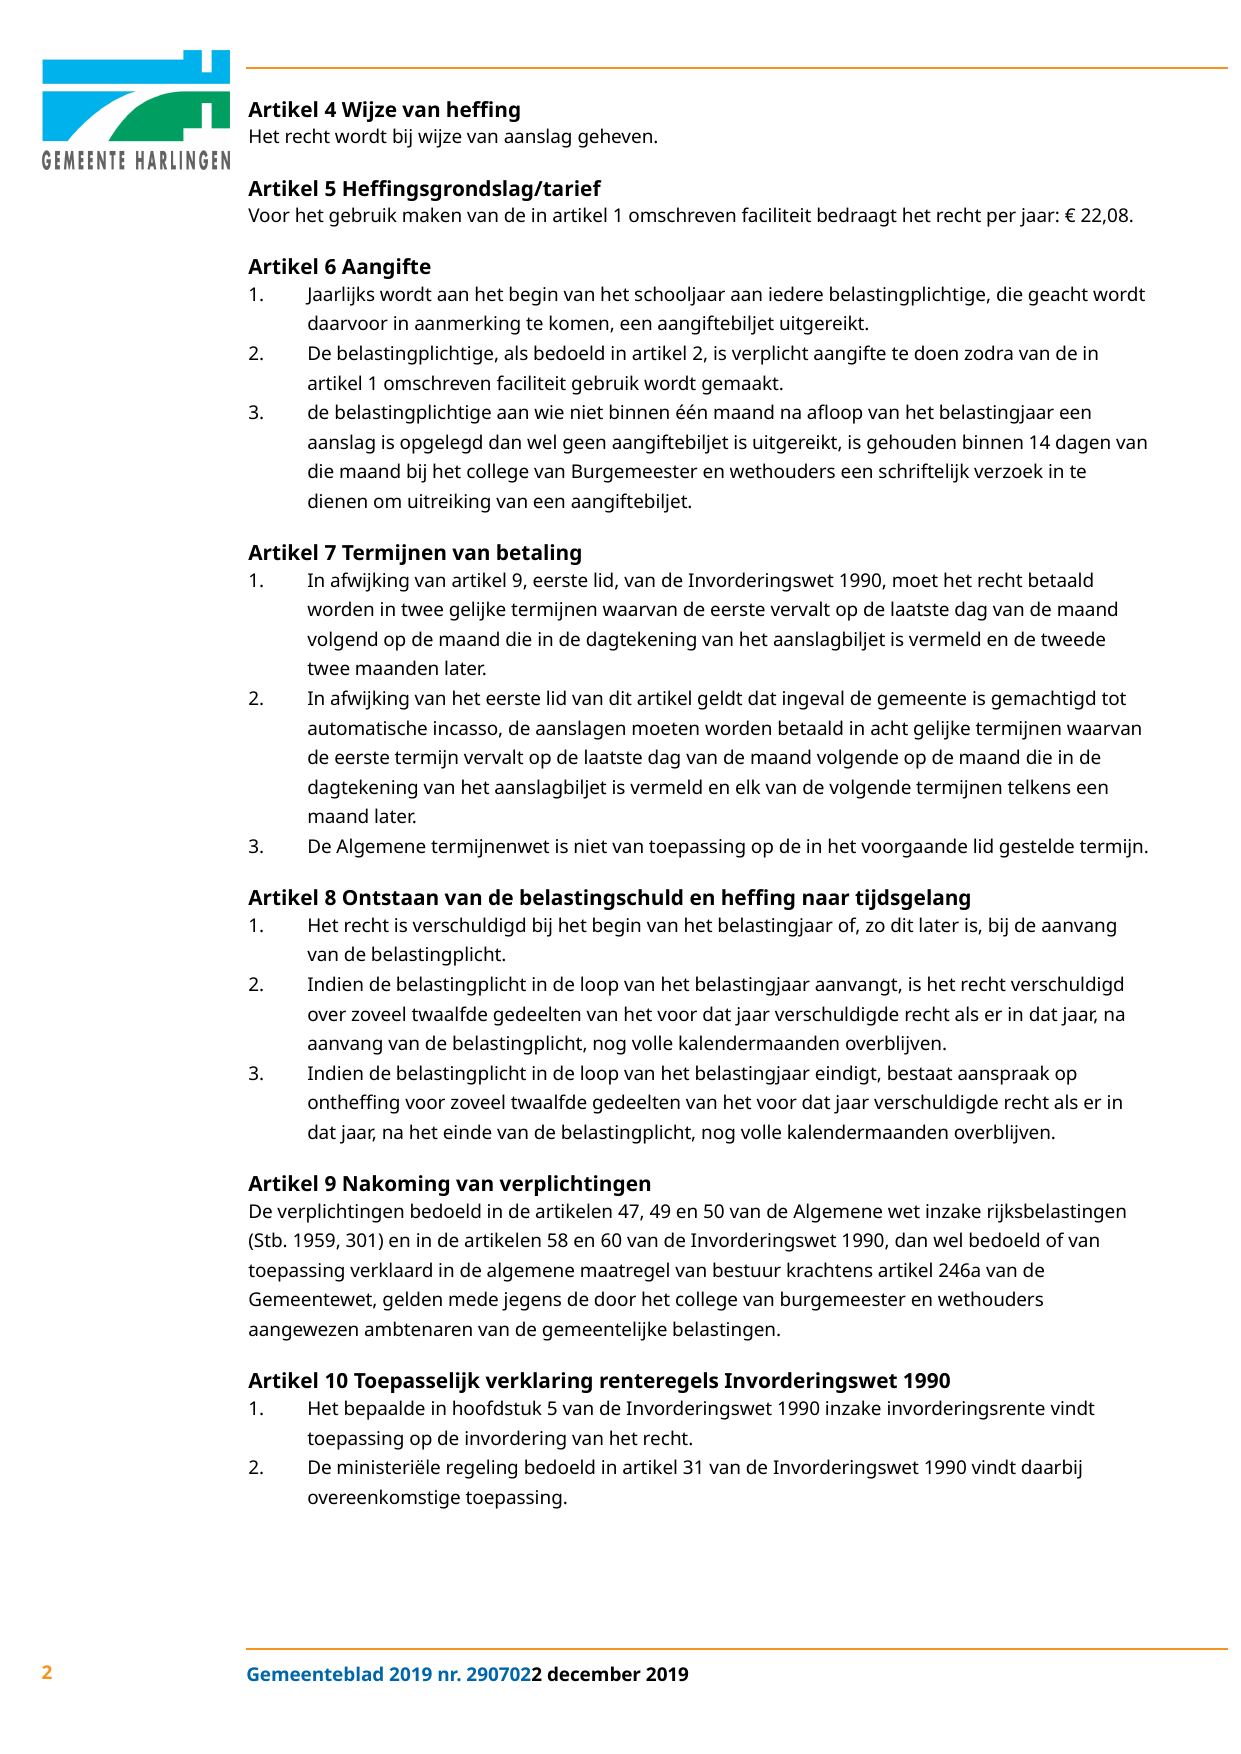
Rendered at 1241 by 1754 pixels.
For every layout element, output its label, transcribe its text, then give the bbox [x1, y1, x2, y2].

list In afwijking van het eerste lid van dit artikel geldt dat ingeval de gemeente is gemachtigd tot automatische incasso, de aanslagen moeten worden betaald in acht gelijke termijnen waarvan de eerste termijn vervalt op de laatste dag van de maand volgende op de maand die in de dagtekening van het aanslagbiljet is vermeld en elk van de volgende termijnen telkens een maand later. [248, 685, 1152, 829]
list Indien de belastingplicht in de loop van het belastingjaar aanvangt, is het recht verschuldigd over zoveel twaalfde gedeelten van het voor dat jaar verschuldigde recht als er in dat jaar, na aanvang van de belastingplicht, nog volle kalendermaanden overblijven. [248, 971, 1152, 1056]
picture [41, 47, 231, 172]
text Artikel 9 Nakoming van verplichtingen [248, 1169, 1152, 1198]
list In afwijking van artikel 9, eerste lid, van de Invorderingswet 1990, moet het recht betaald worden in twee gelijke termijnen waarvan de eerste vervalt op de laatste dag van de maand volgend op de maand die in de dagtekening van het aanslagbiljet is vermeld en de tweede twee maanden later. [248, 567, 1152, 681]
list Het recht is verschuldigd bij het begin van het belastingjaar of, zo dit later is, bij de aanvang van de belastingplicht. [248, 912, 1152, 967]
text Artikel 6 Aangifte [248, 252, 1152, 281]
list De belastingplichtige, als bedoeld in artikel 2, is verplicht aangifte te doen zodra van de in artikel 1 omschreven faciliteit gebruik wordt gemaakt. [248, 340, 1152, 395]
text Artikel 10 Toepasselijk verklaring renteregels Invorderingswet 1990 [248, 1367, 1152, 1395]
list de belastingplichtige aan wie niet binnen één maand na afloop van het belastingjaar een aanslag is opgelegd dan wel geen aangiftebiljet is uitgereikt, is gehouden binnen 14 dagen van die maand bij het college van Burgemeester en wethouders een schriftelijk verzoek in te dienen om uitreiking van een aangiftebiljet. [248, 399, 1152, 514]
text Artikel 7 Termijnen van betaling [248, 538, 1152, 567]
text Artikel 8 Ontstaan van de belastingschuld en heffing naar tijdsgelang [248, 883, 1152, 912]
text De verplichtingen bedoeld in de artikelen 47, 49 en 50 van de Algemene wet inzake rijksbelastingen (Stb. 1959, 301) en in de artikelen 58 en 60 van de Invorderingswet 1990, dan wel bedoeld of van toepassing verklaard in de algemene maatregel van bestuur krachtens artikel 246a van de Gemeentewet, gelden mede jegens de door het college van burgemeester en wethouders aangewezen ambtenaren van de gemeentelijke belastingen. [248, 1198, 1152, 1342]
text Artikel 4 Wijze van heffing [248, 95, 1152, 123]
text Artikel 5 Heffingsgrondslag/tarief [248, 174, 1152, 202]
text Voor het gebruik maken van de in artikel 1 omschreven faciliteit bedraagt het recht per jaar: € 22,08. [248, 202, 1152, 228]
list De ministeriële regeling bedoeld in artikel 31 van de Invorderingswet 1990 vindt daarbij overeenkomstige toepassing. [248, 1454, 1152, 1509]
list Jaarlijks wordt aan het begin van het schooljaar aan iedere belastingplichtige, die geacht wordt daarvoor in aanmerking te komen, een aangiftebiljet uitgereikt. [248, 281, 1152, 336]
list Indien de belastingplicht in de loop van het belastingjaar eindigt, bestaat aanspraak op ontheffing voor zoveel twaalfde gedeelten van het voor dat jaar verschuldigde recht als er in dat jaar, na het einde van de belastingplicht, nog volle kalendermaanden overblijven. [248, 1060, 1152, 1145]
list De Algemene termijnenwet is niet van toepassing op de in het voorgaande lid gestelde termijn. [248, 833, 1152, 859]
list Het bepaalde in hoofdstuk 5 van de Invorderingswet 1990 inzake invorderingsrente vindt toepassing op de invordering van het recht. [248, 1395, 1152, 1450]
text Het recht wordt bij wijze van aanslag geheven. [248, 123, 1152, 149]
